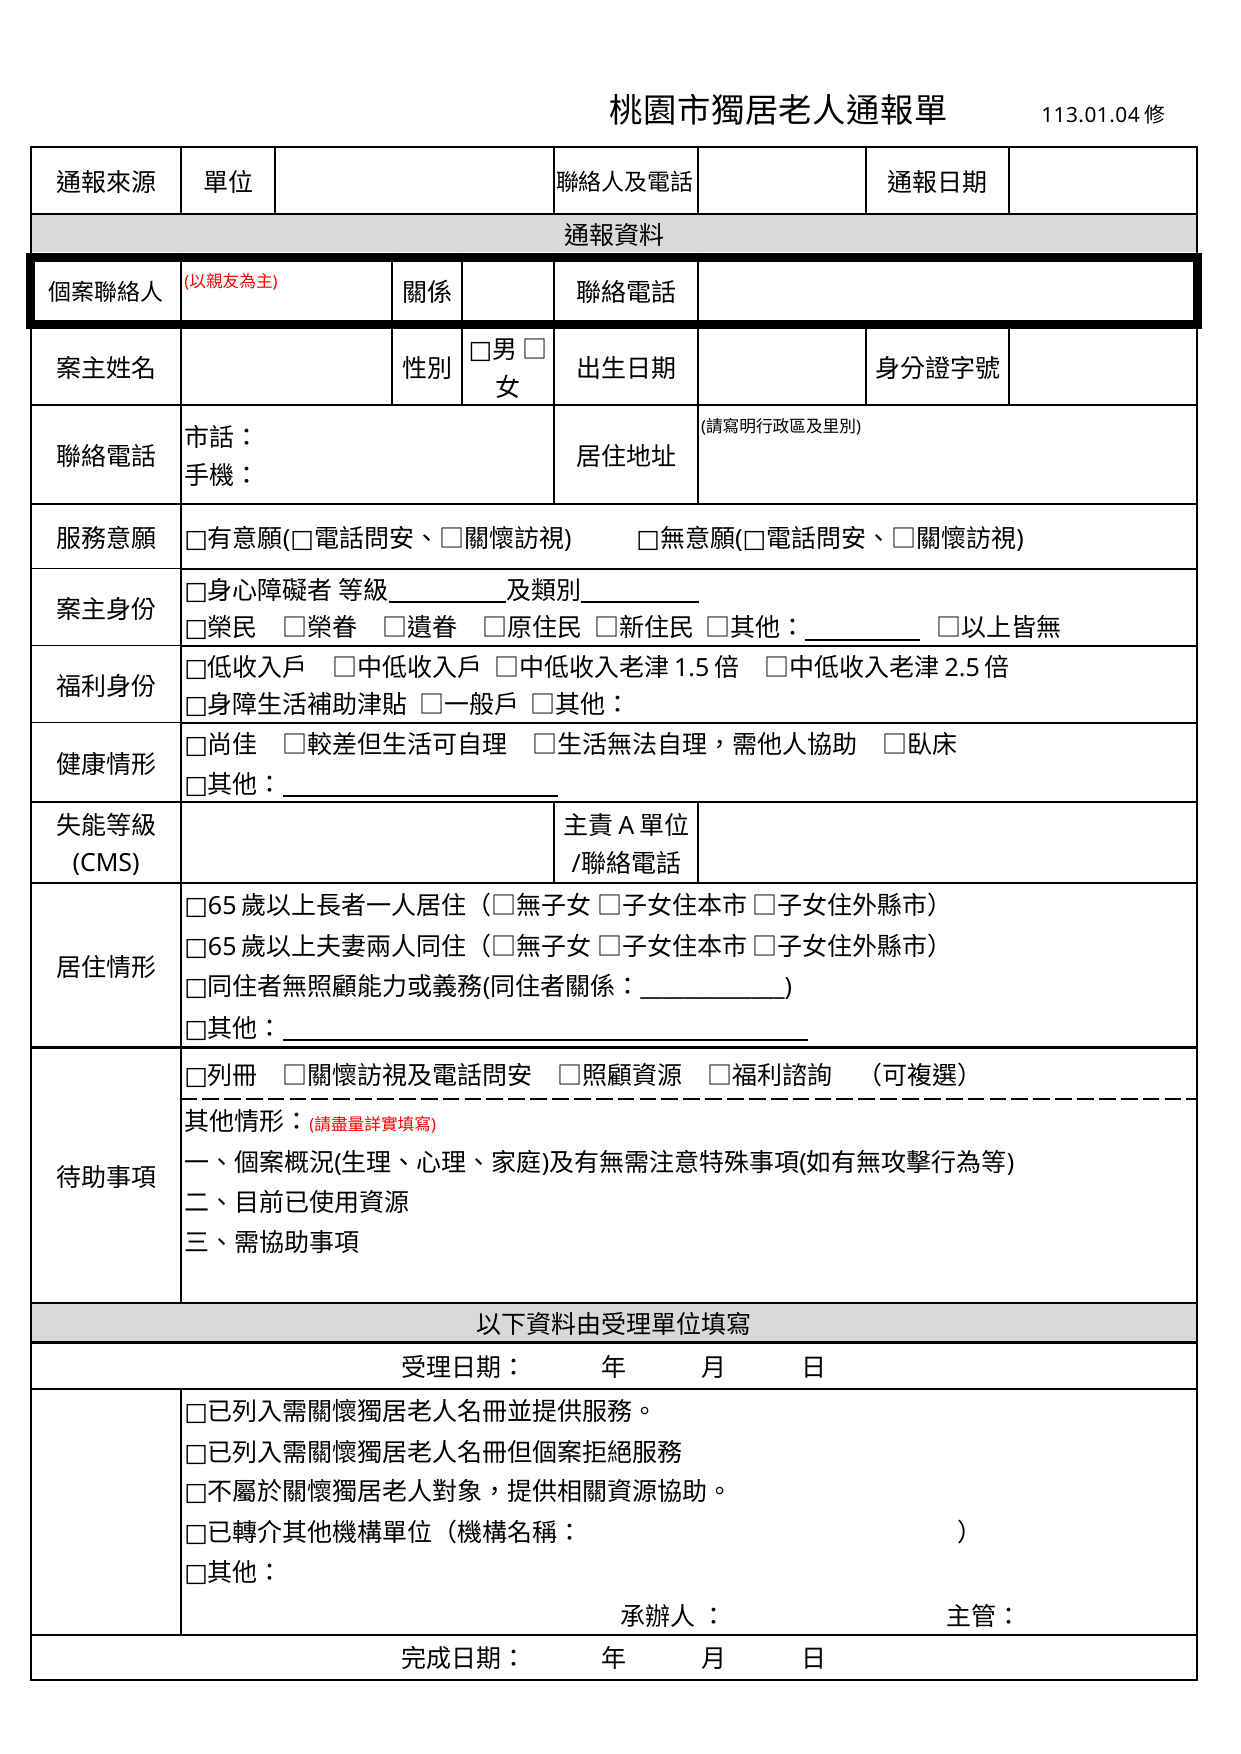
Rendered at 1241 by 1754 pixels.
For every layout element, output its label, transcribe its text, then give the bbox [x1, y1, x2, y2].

table_cell 受理日期： 年 月 日 [32, 1344, 1196, 1388]
table_cell 聯絡電話 [555, 262, 697, 320]
table_cell [182, 803, 553, 882]
table_header [699, 148, 865, 213]
table_cell 市話： 手機： [182, 406, 553, 503]
table_cell □低收入戶 □中低收入戶 □中低收入老津1.5倍 □中低收入老津2.5倍 □身障生活補助津貼 □一般戶 □其他： [182, 647, 1196, 722]
table_cell 服務意願 [32, 505, 180, 568]
table_cell 性別 [393, 329, 461, 404]
table_header 通報來源 [32, 148, 180, 213]
table_cell □尚佳 □較差但生活可自理 □生活無法自理，需他人協助 □臥床 [182, 724, 1196, 761]
table_cell [463, 262, 553, 320]
table_cell 關係 [393, 262, 461, 320]
table_cell 待助事項 [32, 1049, 180, 1302]
table_cell [866, 1591, 889, 1633]
table_cell 居住地址 [555, 406, 697, 503]
table_cell □有意願(□電話問安、□關懷訪視) □無意願(□電話問安、□關懷訪視) [182, 505, 1196, 568]
table_cell □65歲以上夫妻兩人同住（□無子女 □子女住本市 □子女住外縣市） [182, 923, 1196, 963]
table_cell [32, 1390, 180, 1633]
table_cell 聯絡電話 [32, 406, 180, 503]
table_cell □已列入需關懷獨居老人名冊並提供服務。 [182, 1390, 1196, 1429]
table_cell 二、目前已使用資源 [182, 1180, 1196, 1220]
table_cell [699, 803, 1196, 882]
table_cell [699, 329, 865, 404]
table_cell □已轉介其他機構單位（機構名稱： ） [182, 1510, 1196, 1551]
table_cell 案主姓名 [32, 329, 180, 404]
table_cell 其他情形：(請盡量詳實填寫) [182, 1098, 1196, 1139]
table_cell 主管： [890, 1591, 1024, 1633]
table_cell 通報資料 [32, 215, 1196, 252]
table_cell 健康情形 [32, 723, 180, 801]
table_header [276, 148, 553, 213]
table_cell □列冊 □關懷訪視及電話問安 □照顧資源 □福利諮詢 （可複選） [182, 1049, 1196, 1098]
table_cell 出生日期 [555, 329, 697, 404]
table_cell [699, 262, 1193, 320]
table_header 聯絡人及電話 [555, 148, 697, 213]
table_cell 個案聯絡人 [35, 262, 180, 320]
table_cell □其他： [182, 1004, 1196, 1046]
table_cell 身分證字號 [867, 329, 1008, 404]
table_cell □65歲以上長者一人居住（□無子女 □子女住本市 □子女住外縣市） [182, 884, 1196, 923]
table_cell (以親友為主) [182, 262, 391, 320]
table_cell [1010, 329, 1196, 404]
table_header 通報日期 [867, 148, 1008, 213]
text 桃園市獨居老人通報單 113.01.04修 [75, 71, 1165, 146]
table_cell [182, 329, 391, 404]
table_cell ： [698, 1591, 866, 1633]
table_cell (請寫明行政區及里別) [699, 406, 1196, 503]
table_cell □同住者無照顧能力或義務(同住者關係：_____________) [182, 964, 1196, 1004]
table_cell 三、需協助事項 [182, 1220, 1196, 1302]
table_cell 以下資料由受理單位填寫 [32, 1304, 1196, 1341]
table_cell [182, 1591, 591, 1633]
table_cell □其他： [182, 1551, 1196, 1591]
table_header [1010, 148, 1196, 213]
table_cell 福利身份 [32, 646, 180, 722]
table_cell 居住情形 [32, 884, 180, 1046]
table_cell 一、個案概況(生理、心理、家庭)及有無需注意特殊事項(如有無攻擊行為等) [182, 1139, 1196, 1179]
table_cell □已列入需關懷獨居老人名冊但個案拒絕服務 [182, 1429, 1196, 1469]
table_cell [1024, 1591, 1196, 1633]
table_cell 完成日期： 年 月 日 [32, 1636, 1196, 1679]
table_cell 案主身份 [32, 569, 180, 645]
table_cell 承辦人 [591, 1591, 698, 1633]
table_cell □不屬於關懷獨居老人對象，提供相關資源協助。 [182, 1469, 1196, 1510]
table_cell □身心障礙者 等級 及類別 □榮民 □榮眷 □遺眷 □原住民 □新住民 □其他： □以上皆無 [182, 570, 1196, 645]
table_cell □其他： [182, 761, 1196, 801]
table_cell 失能等級 (CMS) [32, 803, 180, 882]
table_header 單位 [182, 148, 274, 213]
table_cell □男 □女 [463, 329, 553, 404]
table_cell 主責A單位 /聯絡電話 [555, 803, 697, 882]
